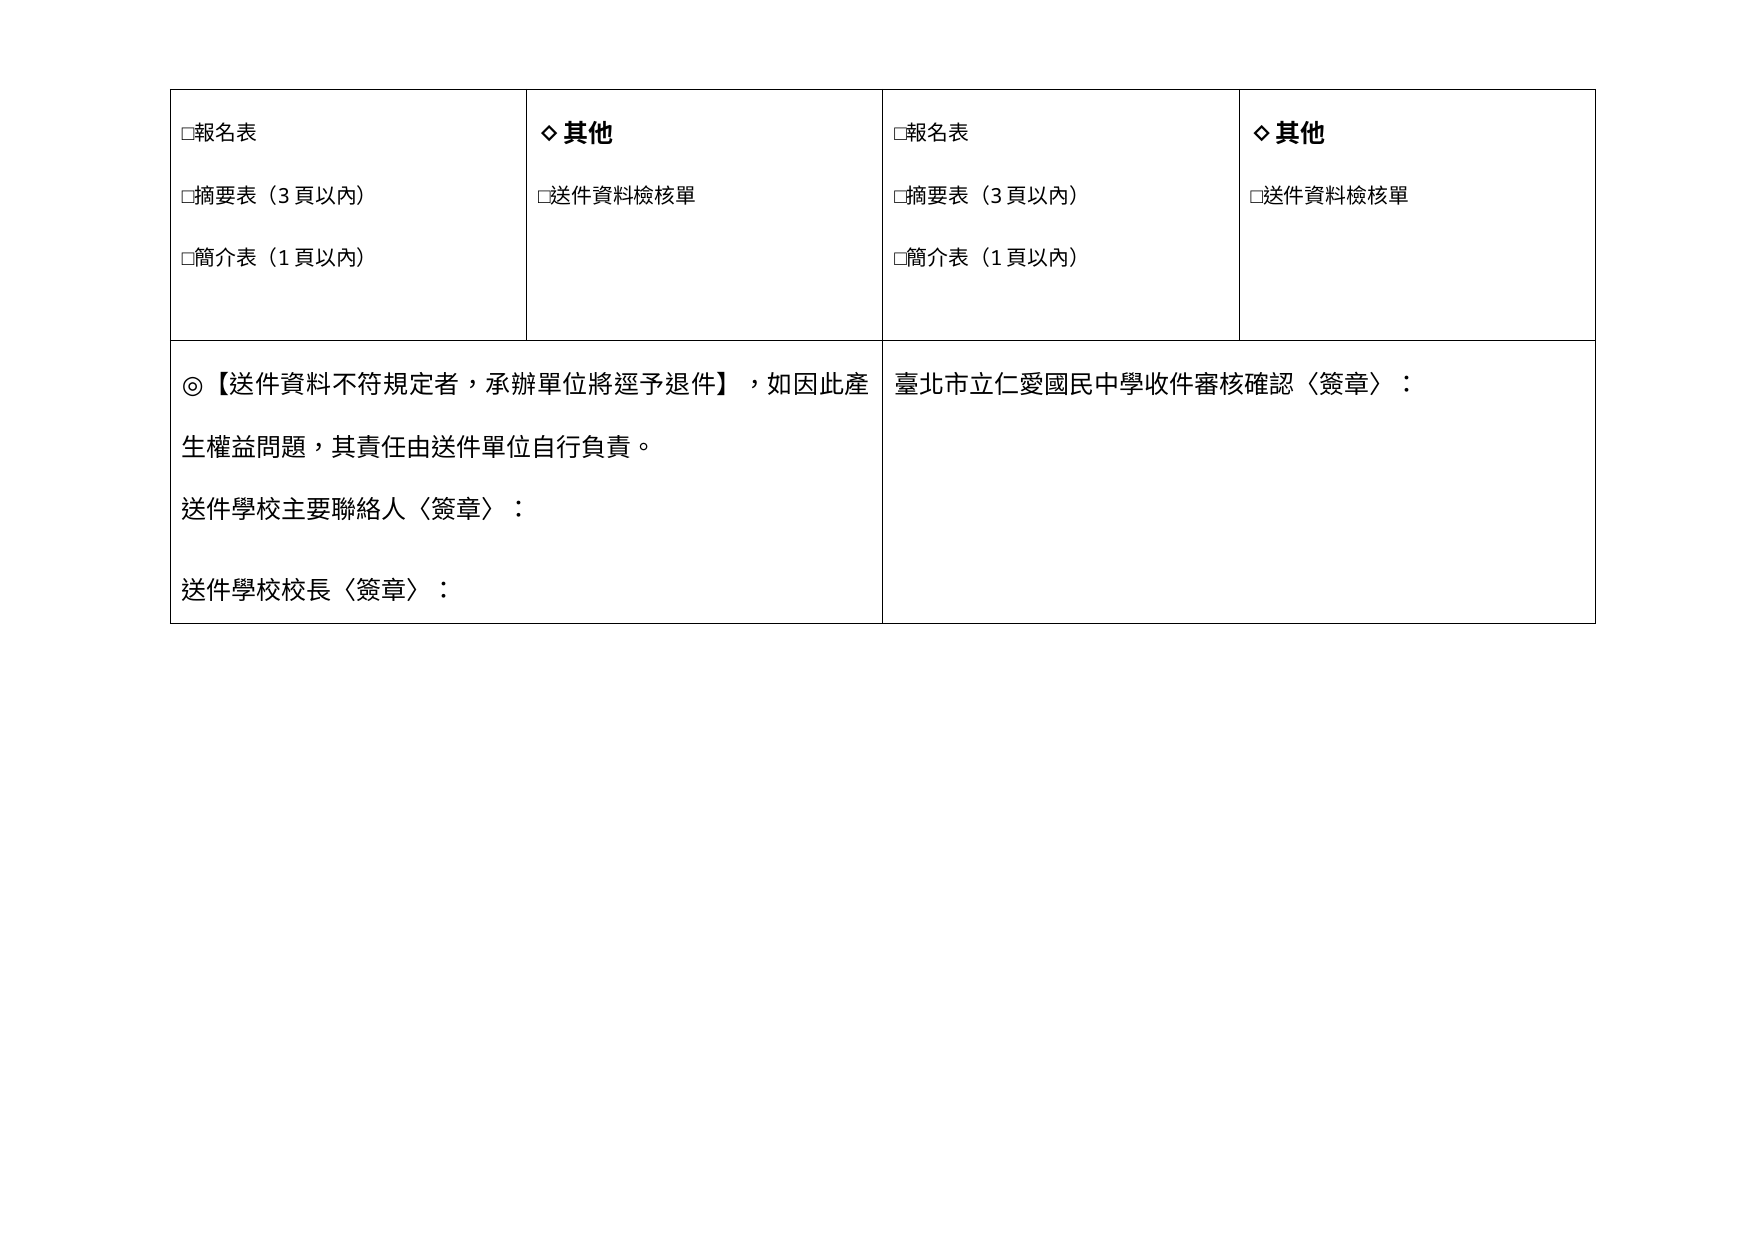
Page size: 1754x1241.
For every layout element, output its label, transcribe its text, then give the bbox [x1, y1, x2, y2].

table_cell ◎【送件資料不符規定者，承辦單位將逕予退件】，如因此產生權益問題，其責任由送件單位自行負責。 送件學校主要聯絡人〈簽章〉： 送件學校校長〈簽章〉： [171, 341, 882, 623]
table_cell 電子檔光碟 □書面資料之電子檔光碟1份 □資料光碟1份（分成3個資料夾：依序為簡介表、活動照片及教學實況影片） 其他 □送件資料檢核單 [527, 90, 882, 340]
table_cell □報名表 □摘要表（3頁以內） □簡介表（1頁以內） [171, 90, 526, 340]
table_cell 電子檔光碟 □書面資料之電子檔光碟1份 □資料光碟1份（分成3個資料夾：依序為簡介表、活動照片及教學實況影片） 其他 □送件資料檢核單 [1240, 90, 1595, 340]
table_cell □報名表 □摘要表（3頁以內） □簡介表（1頁以內） [883, 90, 1239, 340]
table_cell 臺北市立仁愛國民中學收件審核確認〈簽章〉： [883, 341, 1595, 623]
